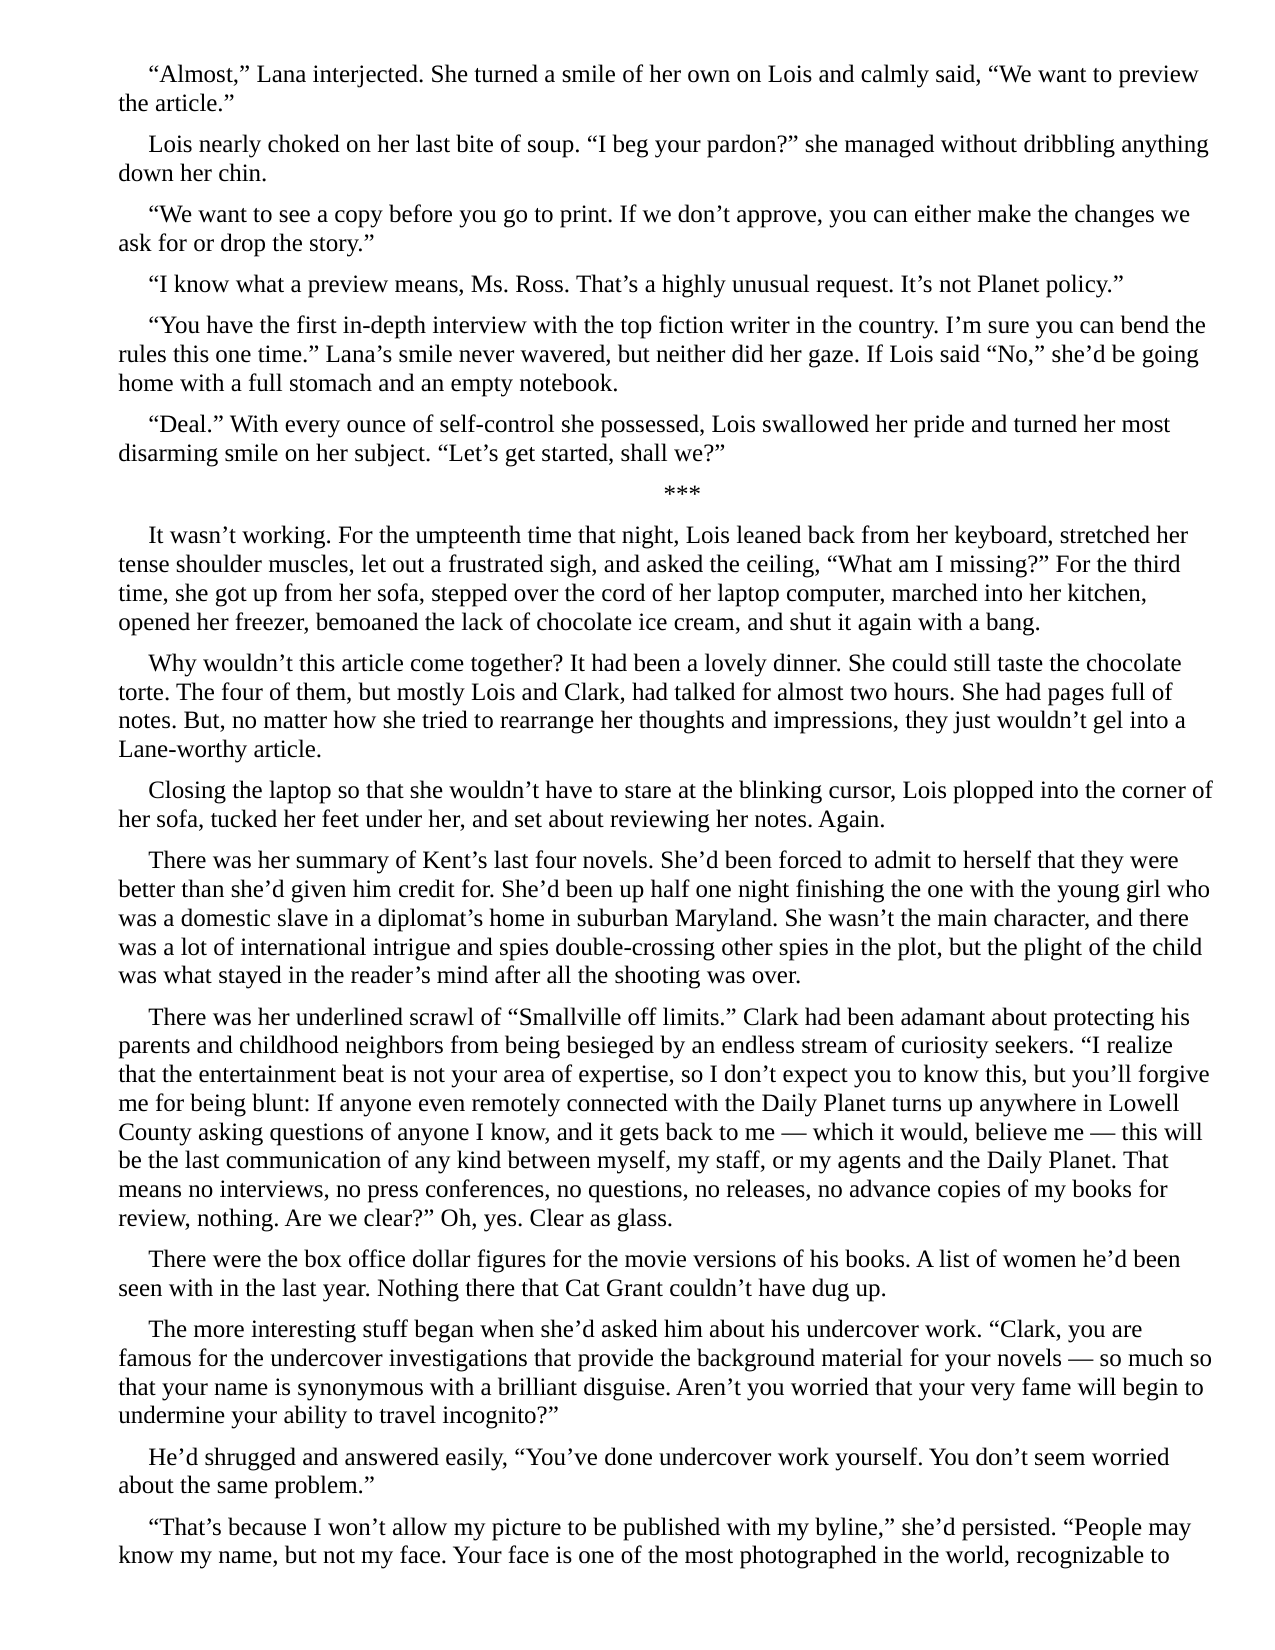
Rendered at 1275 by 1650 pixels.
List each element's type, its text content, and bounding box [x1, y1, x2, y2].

text There was her underlined scrawl of “Smallville off limits.” Clark had been adamant about protecting his parents and childhood neighbors from being besieged by an endless stream of curiosity seekers. “I realize that the entertainment beat is not your area of expertise, so I don’t expect you to know this, but you’ll forgive me for being blunt: If anyone even remotely connected with the Daily Planet turns up anywhere in Lowell County asking questions of anyone I know, and it gets back to me — which it would, believe me — this will be the last communication of any kind between myself, my staff, or my agents and the Daily Planet. That means no interviews, no press conferences, no questions, no releases, no advance copies of my books for review, nothing. Are we clear?” Oh, yes. Clear as glass. [118, 1002, 1216, 1232]
text “We want to see a copy before you go to print. If we don’t approve, you can either make the changes we ask for or drop the story.” [118, 199, 1216, 257]
text There were the box office dollar figures for the movie versions of his books. A list of women he’d been seen with in the last year. Nothing there that Cat Grant couldn’t have dug up. [118, 1244, 1216, 1302]
text There was her summary of Kent’s last four novels. She’d been forced to admit to herself that they were better than she’d given him credit for. She’d been up half one night finishing the one with the young girl who was a domestic slave in a diplomat’s home in suburban Maryland. She wasn’t the main character, and there was a lot of international intrigue and spies double-crossing other spies in the plot, but the plight of the child was what stayed in the reader’s mind after all the shooting was over. [118, 845, 1216, 989]
text *** [118, 479, 1216, 508]
text Why wouldn’t this article come together? It had been a lovely dinner. She could still taste the chocolate torte. The four of them, but mostly Lois and Clark, had talked for almost two hours. She had pages full of notes. But, no matter how she tried to rearrange her thoughts and impressions, they just wouldn’t gel into a Lane-worthy article. [118, 648, 1216, 763]
text “That’s because I won’t allow my picture to be published with my byline,” she’d persisted. “People may know my name, but not my face. Your face is one of the most photographed in the world, recognizable to [118, 1512, 1216, 1569]
text Lois nearly choked on her last bite of soup. “I beg your pardon?” she managed without dribbling anything down her chin. [118, 129, 1216, 187]
text Closing the laptop so that she wouldn’t have to stare at the blinking cursor, Lois plopped into the corner of her sofa, tucked her feet under her, and set about reviewing her notes. Again. [118, 775, 1216, 833]
text He’d shrugged and answered easily, “You’ve done undercover work yourself. You don’t seem worried about the same problem.” [118, 1442, 1216, 1499]
text “Almost,” Lana interjected. She turned a smile of her own on Lois and calmly said, “We want to preview the article.” [118, 59, 1216, 117]
text “Deal.” With every ounce of self-control she possessed, Lois swallowed her pride and turned her most disarming smile on her subject. “Let’s get started, shall we?” [118, 409, 1216, 467]
text The more interesting stuff began when she’d asked him about his undercover work. “Clark, you are famous for the undercover investigations that provide the background material for your novels — so much so that your name is synonymous with a brilliant disguise. Aren’t you worried that your very fame will begin to undermine your ability to travel incognito?” [118, 1314, 1216, 1429]
text It wasn’t working. For the umpteenth time that night, Lois leaned back from her keyboard, stretched her tense shoulder muscles, let out a frustrated sigh, and asked the ceiling, “What am I missing?” For the third time, she got up from her sofa, stepped over the cord of her laptop computer, marched into her kitchen, opened her freezer, bemoaned the lack of chocolate ice cream, and shut it again with a bang. [118, 520, 1216, 635]
text “I know what a preview means, Ms. Ross. That’s a highly unusual request. It’s not Planet policy.” [118, 269, 1216, 298]
text “You have the first in-depth interview with the top fiction writer in the country. I’m sure you can bend the rules this one time.” Lana’s smile never wavered, but neither did her gaze. If Lois said “No,” she’d be going home with a full stomach and an empty notebook. [118, 310, 1216, 397]
